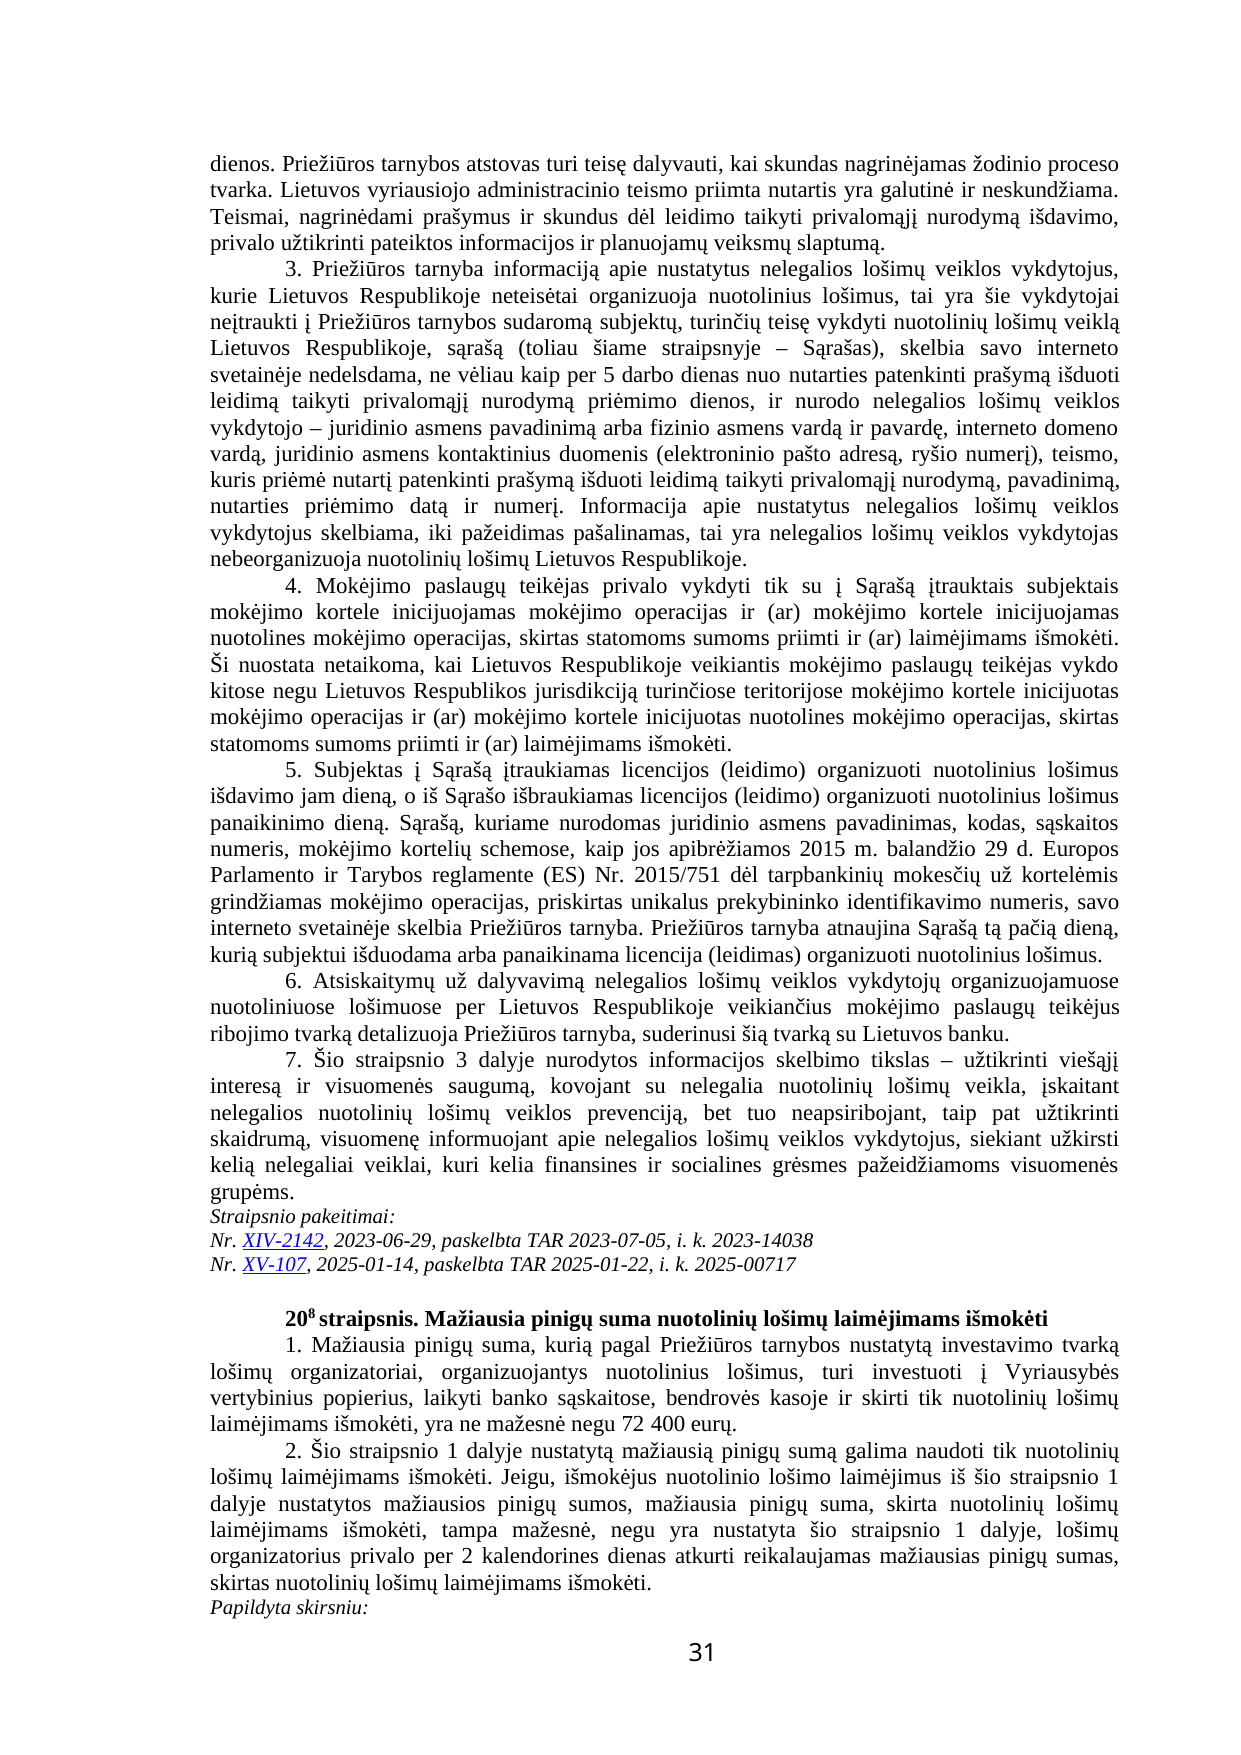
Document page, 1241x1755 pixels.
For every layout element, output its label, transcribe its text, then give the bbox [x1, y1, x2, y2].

text 2. Šio straipsnio 1 dalyje nustatytą mažiausią pinigų sumą galima naudoti tik nuotolinių lošimų laimėjimams išmokėti. Jeigu, išmokėjus nuotolinio lošimo laimėjimus iš šio straipsnio 1 dalyje nustatytos mažiausios pinigų sumos, mažiausia pinigų suma, skirta nuotolinių lošimų laimėjimams išmokėti, tampa mažesnė, negu yra nustatyta šio straipsnio 1 dalyje, lošimų organizatorius privalo per 2 kalendorines dienas atkurti reikalaujamas mažiausias pinigų sumas, skirtas nuotolinių lošimų laimėjimams išmokėti. [210, 1437, 1120, 1595]
text 5. Subjektas į Sąrašą įtraukiamas licencijos (leidimo) organizuoti nuotolinius lošimus išdavimo jam dieną, o iš Sąrašo išbraukiamas licencijos (leidimo) organizuoti nuotolinius lošimus panaikinimo dieną. Sąrašą, kuriame nurodomas juridinio asmens pavadinimas, kodas, sąskaitos numeris, mokėjimo kortelių schemose, kaip jos apibrėžiamos 2015 m. balandžio 29 d. Europos Parlamento ir Tarybos reglamente (ES) Nr. 2015/751 dėl tarpbankinių mokesčių už kortelėmis grindžiamas mokėjimo operacijas, priskirtas unikalus prekybininko identifikavimo numeris, savo interneto svetainėje skelbia Priežiūros tarnyba. Priežiūros tarnyba atnaujina Sąrašą tą pačią dieną, kurią subjektui išduodama arba panaikinama licencija (leidimas) organizuoti nuotolinius lošimus. [210, 756, 1120, 967]
text 7. Šio straipsnio 3 dalyje nurodytos informacijos skelbimo tikslas – užtikrinti viešąjį interesą ir visuomenės saugumą, kovojant su nelegalia nuotolinių lošimų veikla, įskaitant nelegalios nuotolinių lošimų veiklos prevenciją, bet tuo neapsiribojant, taip pat užtikrinti skaidrumą, visuomenę informuojant apie nelegalios lošimų veiklos vykdytojus, siekiant užkirsti kelią nelegaliai veiklai, kuri kelia finansines ir socialines grėsmes pažeidžiamoms visuomenės grupėms. [210, 1046, 1120, 1204]
text 1. Mažiausia pinigų suma, kurią pagal Priežiūros tarnybos nustatytą investavimo tvarką lošimų organizatoriai, organizuojantys nuotolinius lošimus, turi investuoti į Vyriausybės vertybinius popierius, laikyti banko sąskaitose, bendrovės kasoje ir skirti tik nuotolinių lošimų laimėjimams išmokėti, yra ne mažesnė negu 72 400 eurų. [210, 1331, 1120, 1437]
text Straipsnio pakeitimai: [210, 1204, 1120, 1228]
text 3. Priežiūros tarnyba informaciją apie nustatytus nelegalios lošimų veiklos vykdytojus, kurie Lietuvos Respublikoje neteisėtai organizuoja nuotolinius lošimus, tai yra šie vykdytojai neįtraukti į Priežiūros tarnybos sudaromą subjektų, turinčių teisę vykdyti nuotolinių lošimų veiklą Lietuvos Respublikoje, sąrašą (toliau šiame straipsnyje – Sąrašas), skelbia savo interneto svetainėje nedelsdama, ne vėliau kaip per 5 darbo dienas nuo nutarties patenkinti prašymą išduoti leidimą taikyti privalomąjį nurodymą priėmimo dienos, ir nurodo nelegalios lošimų veiklos vykdytojo – juridinio asmens pavadinimą arba fizinio asmens vardą ir pavardę, interneto domeno vardą, juridinio asmens kontaktinius duomenis (elektroninio pašto adresą, ryšio numerį), teismo, kuris priėmė nutartį patenkinti prašymą išduoti leidimą taikyti privalomąjį nurodymą, pavadinimą, nutarties priėmimo datą ir numerį. Informacija apie nustatytus nelegalios lošimų veiklos vykdytojus skelbiama, iki pažeidimas pašalinamas, tai yra nelegalios lošimų veiklos vykdytojas nebeorganizuoja nuotolinių lošimų Lietuvos Respublikoje. [210, 255, 1120, 572]
text Nr. XIV-2142, 2023-06-29, paskelbta TAR 2023-07-05, i. k. 2023-14038 [210, 1228, 1120, 1252]
text 4. Mokėjimo paslaugų teikėjas privalo vykdyti tik su į Sąrašą įtrauktais subjektais mokėjimo kortele inicijuojamas mokėjimo operacijas ir (ar) mokėjimo kortele inicijuojamas nuotolines mokėjimo operacijas, skirtas statomoms sumoms priimti ir (ar) laimėjimams išmokėti. Ši nuostata netaikoma, kai Lietuvos Respublikoje veikiantis mokėjimo paslaugų teikėjas vykdo kitose negu Lietuvos Respublikos jurisdikciją turinčiose teritorijose mokėjimo kortele inicijuotas mokėjimo operacijas ir (ar) mokėjimo kortele inicijuotas nuotolines mokėjimo operacijas, skirtas statomoms sumoms priimti ir (ar) laimėjimams išmokėti. [210, 572, 1120, 756]
text 208 straipsnis. Mažiausia pinigų suma nuotolinių lošimų laimėjimams išmokėti [210, 1305, 1120, 1331]
text 6. Atsiskaitymų už dalyvavimą nelegalios lošimų veiklos vykdytojų organizuojamuose nuotoliniuose lošimuose per Lietuvos Respublikoje veikiančius mokėjimo paslaugų teikėjus ribojimo tvarką detalizuoja Priežiūros tarnyba, suderinusi šią tvarką su Lietuvos banku. [210, 967, 1120, 1046]
text Papildyta skirsniu: [210, 1595, 1120, 1619]
text dienos. Priežiūros tarnybos atstovas turi teisę dalyvauti, kai skundas nagrinėjamas žodinio proceso tvarka. Lietuvos vyriausiojo administracinio teismo priimta nutartis yra galutinė ir neskundžiama. Teismai, nagrinėdami prašymus ir skundus dėl leidimo taikyti privalomąjį nurodymą išdavimo, privalo užtikrinti pateiktos informacijos ir planuojamų veiksmų slaptumą. [210, 150, 1120, 255]
text Nr. XV-107, 2025-01-14, paskelbta TAR 2025-01-22, i. k. 2025-00717 [210, 1252, 1120, 1276]
